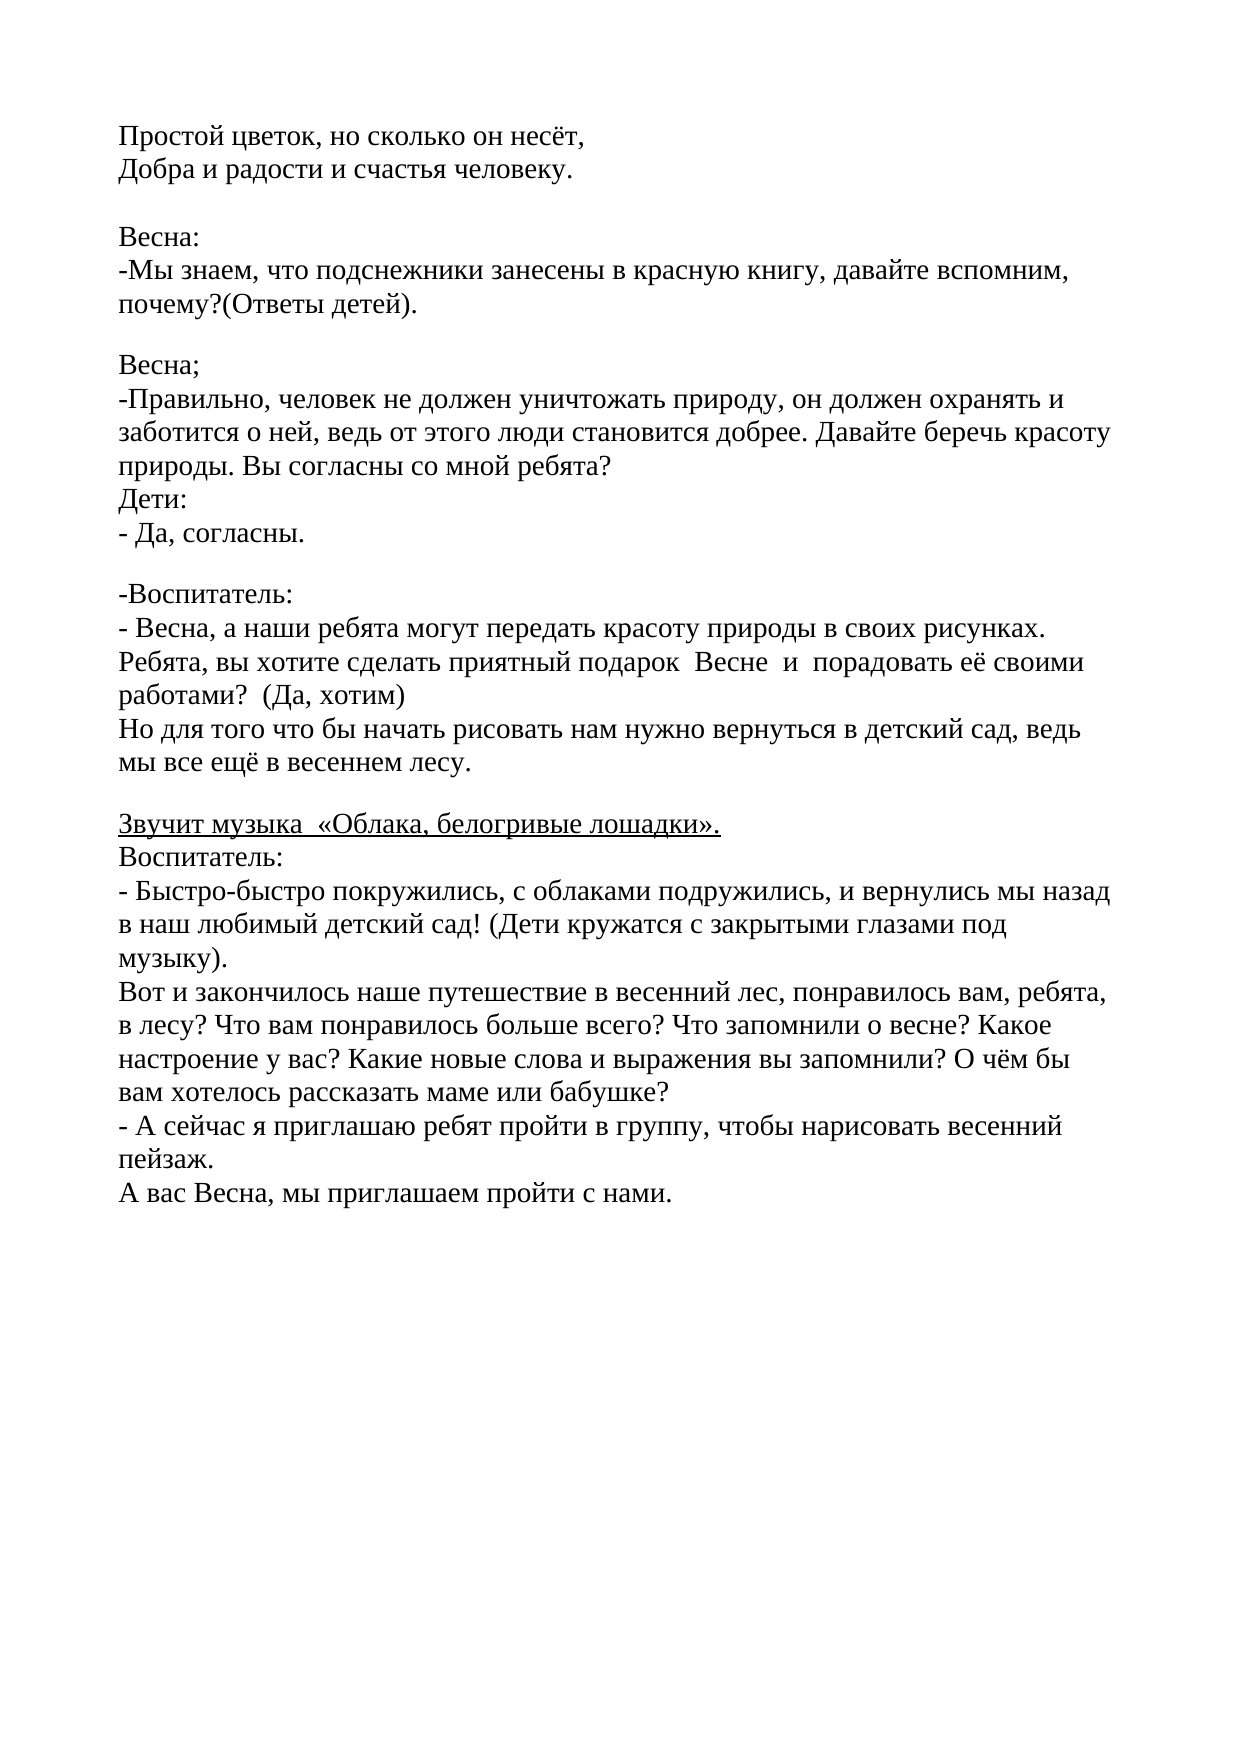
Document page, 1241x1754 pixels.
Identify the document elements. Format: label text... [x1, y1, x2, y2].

text - Быстро-быстро покружились, с облаками подружились, и вернулись мы назад в наш любимый детский сад! (Дети кружатся с закрытыми глазами под музыку). [118, 873, 1122, 974]
text Дети: [118, 482, 1122, 515]
text Добра и радости и счастья человеку. [118, 152, 1122, 185]
text Звучит музыка «Облака, белогривые лошадки». [118, 806, 1122, 839]
text Вот и закончилось наше путешествие в весенний лес, понравилось вам, ребята, в лесу? Что вам понравилось больше всего? Что запомнили о весне? Какое настроение у вас? Какие новые слова и выражения вы запомнили? О чём бы вам хотелось рассказать маме или бабушке? [118, 974, 1122, 1108]
text - Весна, а наши ребята могут передать красоту природы в своих рисунках. Ребята, вы хотите сделать приятный подарок Весне и порадовать её своими работами? (Да, хотим) [118, 610, 1122, 711]
text Воспитатель: [118, 839, 1122, 873]
text - Да, согласны. [118, 515, 1122, 549]
text -Воспитатель: [118, 577, 1122, 610]
text -Мы знаем, что подснежники занесены в красную книгу, давайте вспомним, почему?(Ответы детей). [118, 252, 1122, 319]
text - А сейчас я приглашаю ребят пройти в группу, чтобы нарисовать весенний пейзаж. [118, 1108, 1122, 1175]
text Но для того что бы начать рисовать нам нужно вернуться в детский сад, ведь мы все ещё в весеннем лесу. [118, 711, 1122, 778]
text Весна; [118, 347, 1122, 381]
text -Правильно, человек не должен уничтожать природу, он должен охранять и заботится о ней, ведь от этого люди становится добрее. Давайте беречь красоту природы. Вы согласны со мной ребята? [118, 381, 1122, 482]
text Простой цветок, но сколько он несёт, [118, 118, 1122, 152]
text А вас Весна, мы приглашаем пройти с нами. [118, 1175, 1122, 1208]
text Весна: [118, 219, 1122, 252]
